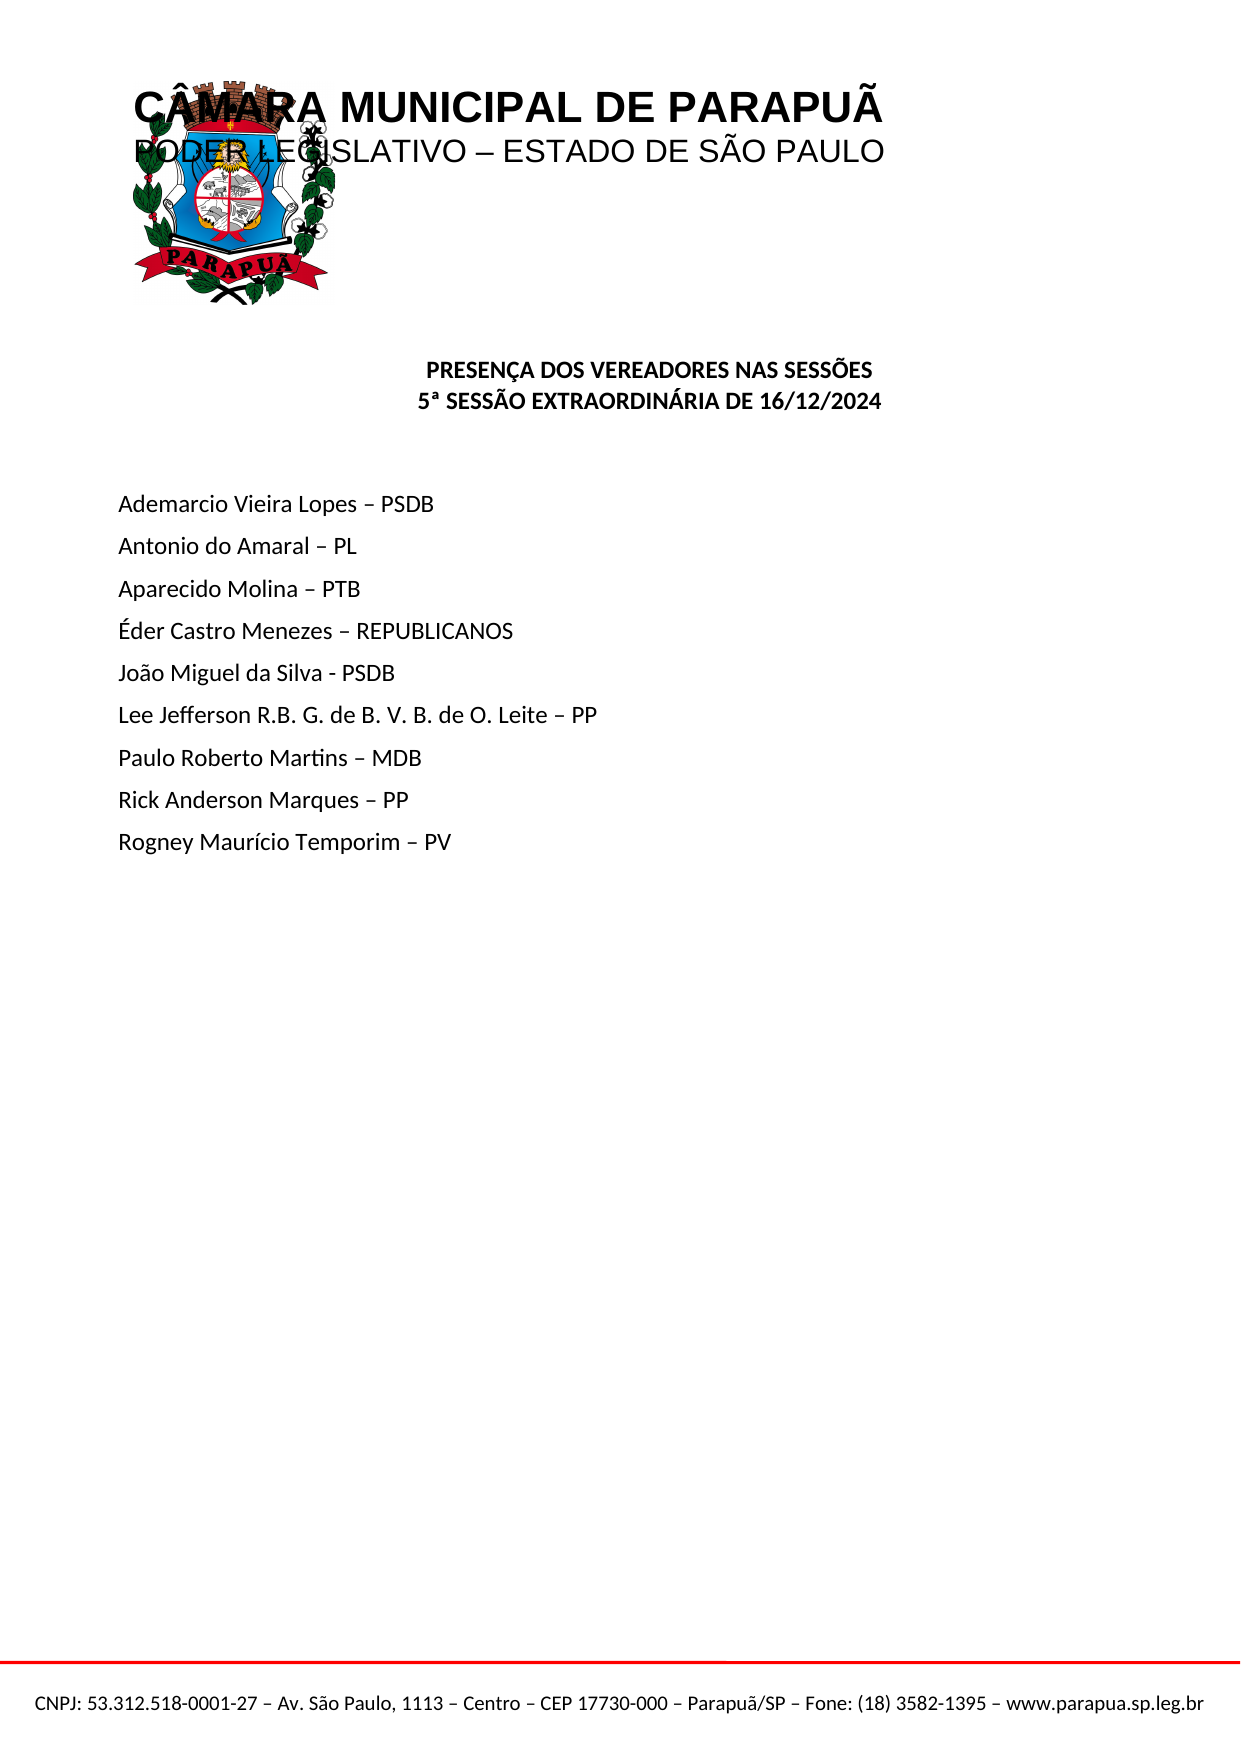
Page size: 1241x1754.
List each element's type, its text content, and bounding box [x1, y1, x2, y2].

text 5ª SESSÃO EXTRAORDINÁRIA DE 16/12/2024 [118, 385, 1181, 415]
text Rogney Maurício Temporim – PV [118, 827, 679, 857]
text Aparecido Molina – PTB [118, 573, 1181, 603]
text Ademarcio Vieira Lopes – PSDB [118, 488, 1181, 519]
text PRESENÇA DOS VEREADORES NAS SESSÕES [118, 354, 1181, 385]
text Rick Anderson Marques – PP [118, 784, 679, 815]
text João Miguel da Silva - PSDB [118, 657, 1181, 688]
picture [133, 81, 336, 305]
text Antonio do Amaral – PL [118, 531, 1181, 561]
text Lee Jefferson R.B. G. de B. V. B. de O. Leite – PP [118, 700, 1181, 730]
text Paulo Roberto Martins – MDB [118, 742, 679, 772]
text Éder Castro Menezes – REPUBLICANOS [118, 615, 1181, 646]
